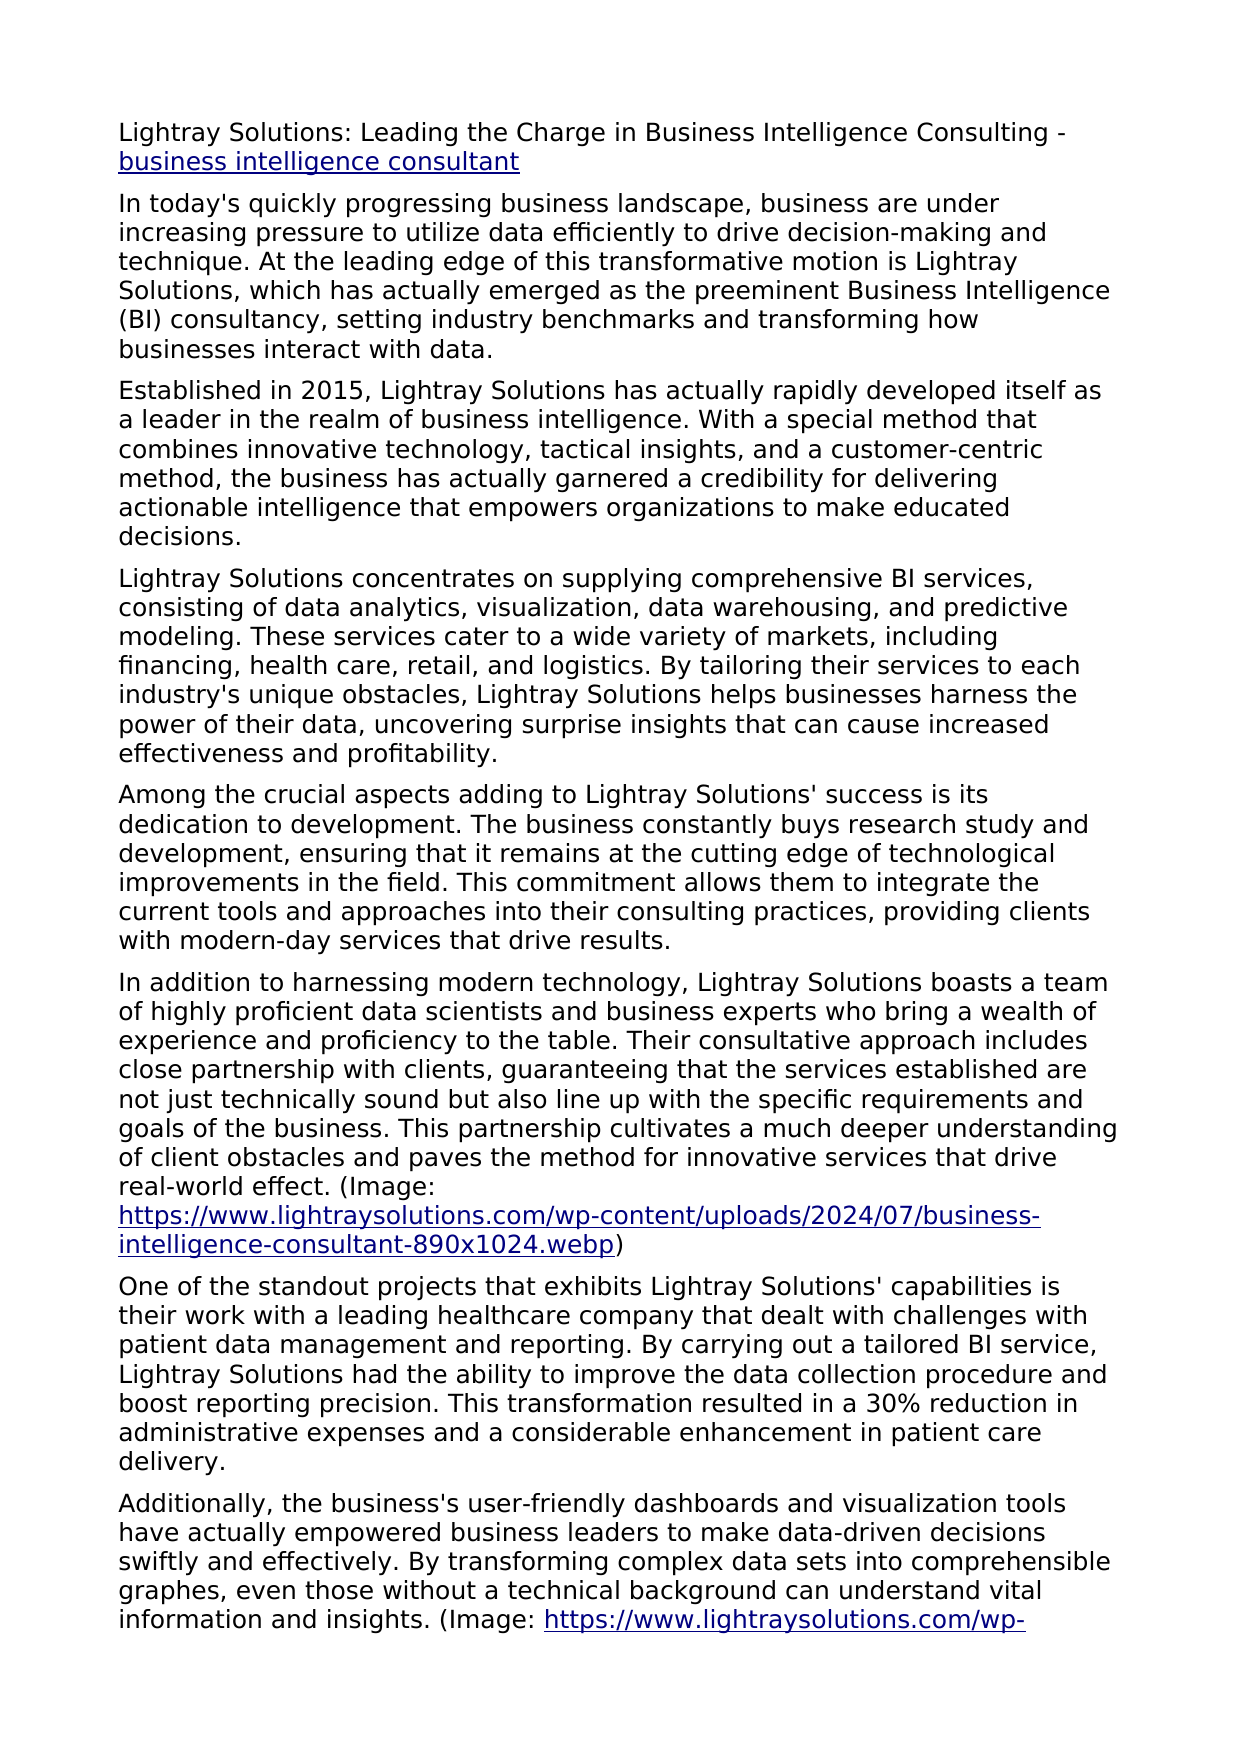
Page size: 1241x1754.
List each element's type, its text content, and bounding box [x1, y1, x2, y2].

text Among the crucial aspects adding to Lightray Solutions' success is its dedication to development. The business constantly buys research study and development, ensuring that it remains at the cutting edge of technological improvements in the field. This commitment allows them to integrate the current tools and approaches into their consulting practices, providing clients with modern-day services that drive results. [118, 781, 1122, 956]
text In addition to harnessing modern technology, Lightray Solutions boasts a team of highly proficient data scientists and business experts who bring a wealth of experience and proficiency to the table. Their consultative approach includes close partnership with clients, guaranteeing that the services established are not just technically sound but also line up with the specific requirements and goals of the business. This partnership cultivates a much deeper understanding of client obstacles and paves the method for innovative services that drive real-world effect. (Image: https://www.lightraysolutions.com/wp-content/uploads/2024/07/business-intelligence-consultant-890x1024.webp) [118, 968, 1122, 1260]
text One of the standout projects that exhibits Lightray Solutions' capabilities is their work with a leading healthcare company that dealt with challenges with patient data management and reporting. By carrying out a tailored BI service, Lightray Solutions had the ability to improve the data collection procedure and boost reporting precision. This transformation resulted in a 30% reduction in administrative expenses and a considerable enhancement in patient care delivery. [118, 1272, 1122, 1476]
text In today's quickly progressing business landscape, business are under increasing pressure to utilize data efficiently to drive decision-making and technique. At the leading edge of this transformative motion is Lightray Solutions, which has actually emerged as the preeminent Business Intelligence (BI) consultancy, setting industry benchmarks and transforming how businesses interact with data. [118, 189, 1122, 364]
text Additionally, the business's user-friendly dashboards and visualization tools have actually empowered business leaders to make data-driven decisions swiftly and effectively. By transforming complex data sets into comprehensible graphes, even those without a technical background can understand vital information and insights. (Image: https://www.lightraysolutions.com/wp- [118, 1489, 1122, 1635]
text Lightray Solutions: Leading the Charge in Business Intelligence Consulting - business intelligence consultant [118, 118, 1122, 176]
text Established in 2015, Lightray Solutions has actually rapidly developed itself as a leader in the realm of business intelligence. With a special method that combines innovative technology, tactical insights, and a customer-centric method, the business has actually garnered a credibility for delivering actionable intelligence that empowers organizations to make educated decisions. [118, 376, 1122, 551]
text Lightray Solutions concentrates on supplying comprehensive BI services, consisting of data analytics, visualization, data warehousing, and predictive modeling. These services cater to a wide variety of markets, including financing, health care, retail, and logistics. By tailoring their services to each industry's unique obstacles, Lightray Solutions helps businesses harness the power of their data, uncovering surprise insights that can cause increased effectiveness and profitability. [118, 564, 1122, 768]
